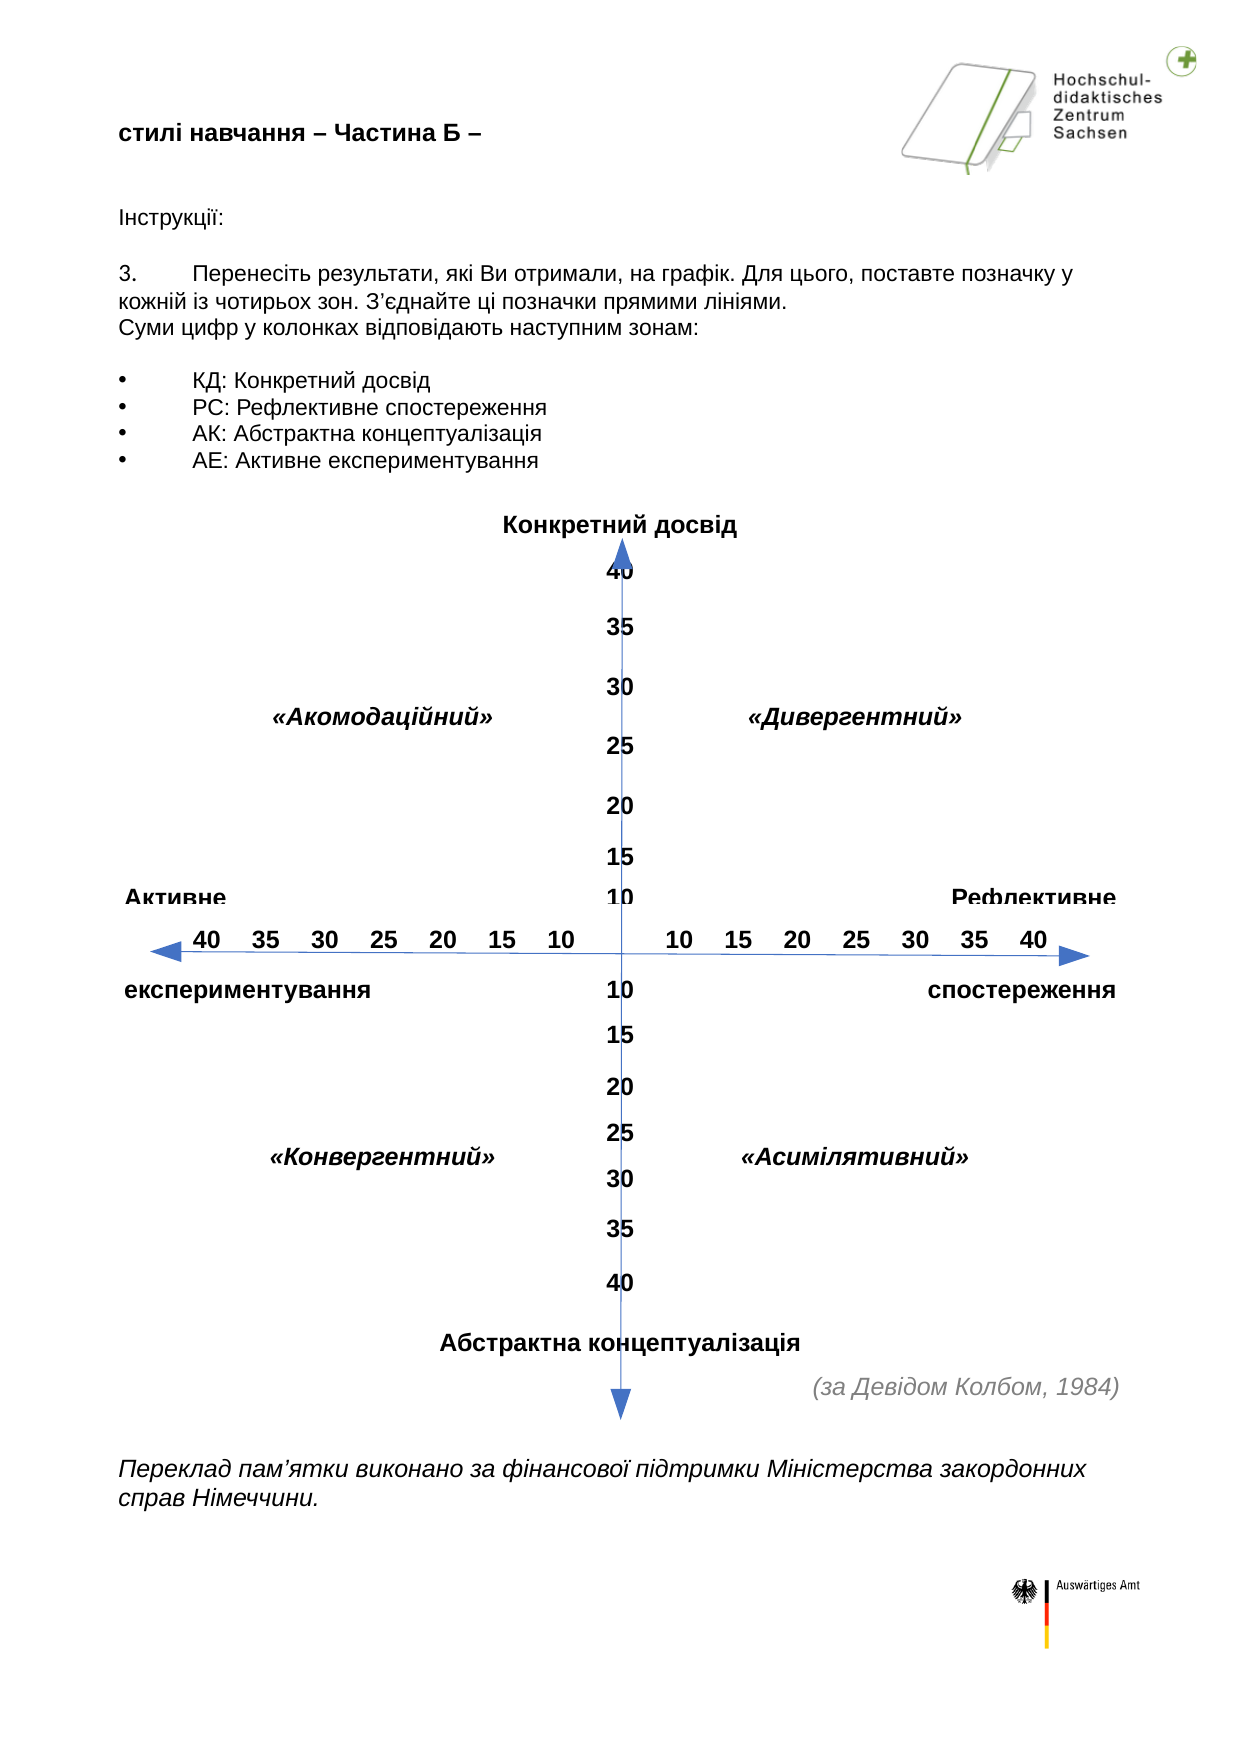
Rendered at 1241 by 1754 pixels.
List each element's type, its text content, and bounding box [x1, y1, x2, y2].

table_cell [1004, 1204, 1063, 1252]
table_cell [118, 836, 177, 877]
table_cell [531, 1253, 590, 1312]
table_cell 30 [886, 910, 945, 954]
table_cell 35 [623, 626, 630, 632]
table_cell [295, 1253, 354, 1312]
table_cell [886, 1253, 945, 1312]
table_cell [177, 657, 236, 716]
table_cell [236, 545, 295, 596]
table_cell [177, 596, 236, 657]
table_cell [827, 545, 886, 596]
table_cell [650, 1253, 708, 1312]
table_cell [354, 836, 413, 877]
table_cell 20 [622, 1061, 649, 1111]
table_cell 20 [624, 799, 629, 811]
table_cell 20 [590, 775, 621, 836]
table_cell [295, 545, 354, 596]
table_cell [531, 716, 590, 775]
table_cell [1063, 910, 1122, 969]
table_cell [768, 545, 827, 596]
table_cell [531, 1153, 590, 1203]
table_cell [118, 775, 177, 836]
table_cell [1063, 775, 1122, 836]
table_cell [531, 1111, 590, 1153]
table_cell [531, 545, 590, 596]
table_cell [1004, 1061, 1063, 1111]
table_cell Абстрактна концептуалізація [622, 1313, 1063, 1372]
text [1018, 118, 1122, 147]
table_cell Абстрактна концептуалізація [177, 1313, 620, 1372]
table_cell [768, 955, 827, 969]
table_cell [472, 836, 531, 877]
table_cell 35 [945, 910, 1004, 955]
table_cell [886, 836, 945, 877]
table_cell [650, 657, 708, 716]
table_cell 20 [623, 775, 649, 836]
table_cell [1004, 836, 1063, 877]
text стилі навчання – Частина Б – [118, 118, 919, 147]
table_cell [177, 775, 236, 836]
table_cell 25 [590, 1111, 620, 1153]
table_cell 15 [622, 1009, 649, 1061]
table_cell 10 [650, 910, 708, 953]
table_cell [177, 1111, 236, 1153]
table_cell [118, 596, 177, 657]
table_cell 35 [236, 910, 295, 951]
table_cell [827, 1253, 886, 1312]
table_cell [945, 836, 1004, 877]
table_cell [1004, 657, 1063, 716]
table_cell [531, 1204, 590, 1252]
table_cell 30 [590, 1153, 620, 1203]
table_cell «Асимілятивний» [709, 1061, 1004, 1252]
table_cell [886, 545, 945, 596]
list РС: Рефлективне спостереження [118, 393, 1122, 420]
table_cell [177, 716, 236, 775]
table_cell [118, 657, 177, 716]
table_cell [1004, 1153, 1063, 1203]
table_cell [354, 545, 413, 596]
table_cell 40 [1004, 910, 1063, 955]
table_cell [177, 1153, 236, 1203]
table_cell [650, 775, 708, 836]
table_cell [354, 954, 413, 969]
table_cell [650, 596, 708, 657]
table_cell [709, 836, 768, 877]
table_cell [177, 836, 236, 877]
table_cell [709, 955, 768, 969]
table_cell [531, 1061, 590, 1111]
table_cell [118, 1313, 177, 1372]
table_cell 15 [590, 1009, 620, 1061]
table_cell 35 [623, 596, 649, 657]
table_cell [354, 1009, 413, 1061]
table_cell [177, 953, 236, 969]
table_cell [354, 1253, 413, 1312]
table_cell 15 [472, 910, 531, 952]
table_cell [472, 954, 531, 969]
table_cell [650, 1111, 708, 1153]
table_cell [472, 545, 531, 596]
table_cell [177, 1061, 236, 1111]
table_cell [623, 910, 649, 953]
table_cell 10 [622, 970, 649, 1009]
table_cell 35 [590, 1204, 620, 1252]
table_cell 25 [622, 1111, 649, 1153]
table_cell 30 [624, 1172, 629, 1184]
table_cell [1004, 1009, 1063, 1061]
table_cell [1063, 1061, 1122, 1111]
table_cell [827, 1009, 886, 1061]
table_cell [531, 1009, 590, 1061]
table_cell [236, 836, 295, 877]
table_cell [623, 955, 649, 969]
table_cell 20 [768, 910, 827, 954]
table_cell 40 [177, 910, 236, 951]
table_cell [590, 955, 621, 969]
list АК: Абстрактна концептуалізація [118, 420, 1122, 447]
table_cell [650, 1204, 708, 1252]
text Суми цифр у колонках відповідають наступним зонам: [118, 314, 1122, 340]
table_cell «Акомодаційний» [236, 596, 531, 836]
table_cell [1063, 1313, 1122, 1372]
text [118, 1372, 620, 1400]
table_header Конкретний досвід [177, 503, 1063, 545]
table_cell [650, 955, 708, 969]
list АЕ: Активне експериментування [118, 447, 1122, 474]
table_cell [1063, 716, 1122, 775]
table_cell [118, 1204, 177, 1252]
table_cell [1063, 1153, 1122, 1203]
table_cell [413, 1009, 472, 1061]
table_cell 30 [590, 657, 621, 716]
table_cell 30 [623, 657, 649, 716]
table_cell 30 [295, 910, 354, 951]
table_cell [886, 956, 945, 969]
table_cell [118, 1253, 177, 1312]
table_cell 20 [624, 1080, 629, 1092]
table_cell [1004, 545, 1063, 596]
list КД: Конкретний досвід [118, 367, 1122, 393]
table_cell 30 [622, 1153, 649, 1203]
table_cell [1063, 545, 1122, 596]
table_cell 15 [590, 836, 621, 877]
list Перенесіть результати, які Ви отримали, на графік. Для цього, поставте позначку у кожній із чотирьох зон. З’єднайте ці позначки прямими лініями. [118, 257, 1122, 314]
table_header [118, 503, 177, 545]
table_cell [531, 836, 590, 877]
table_cell [768, 1253, 827, 1312]
table_cell [827, 956, 886, 969]
table_cell [531, 596, 590, 657]
table_cell 25 [590, 716, 621, 775]
text Інструкції: [118, 204, 1122, 231]
table_cell Активне [118, 878, 590, 909]
table_cell 40 [623, 545, 649, 596]
table_cell [177, 1204, 236, 1252]
table_cell [709, 1253, 768, 1312]
table_cell 40 [590, 1253, 620, 1312]
table_cell 25 [354, 910, 413, 952]
table_cell [945, 545, 1004, 596]
table_cell 40 [622, 1253, 649, 1312]
table_cell «Дивергентний» [709, 596, 1004, 836]
table_cell 15 [709, 910, 768, 953]
table_cell [650, 1009, 708, 1061]
table_cell [1063, 1009, 1122, 1061]
table_cell [118, 1153, 177, 1203]
table_cell [118, 1061, 177, 1111]
table_cell 35 [622, 1228, 630, 1234]
table_cell [945, 1009, 1004, 1061]
table_cell [236, 1253, 295, 1312]
table_cell [413, 545, 472, 596]
text Переклад пам’ятки виконано за фінансової підтримки Міністерства закордонних справ Німеччини. [118, 1454, 1122, 1511]
table_cell 25 [622, 1132, 630, 1138]
table_cell [650, 545, 708, 596]
table_cell [945, 956, 1004, 969]
table_cell [531, 775, 590, 836]
table_cell [1004, 1111, 1063, 1153]
table_cell [295, 836, 354, 877]
table_cell «Конвергентний» [236, 1061, 531, 1252]
table_cell [177, 1253, 236, 1312]
table_cell [709, 545, 768, 596]
table_cell [295, 1009, 354, 1061]
table_cell 35 [622, 1204, 649, 1252]
table_cell 10 [531, 910, 590, 953]
table_cell [827, 836, 886, 877]
table_cell 25 [623, 716, 649, 775]
table_cell [472, 1253, 531, 1312]
table_cell [650, 716, 708, 775]
table_cell [236, 953, 295, 969]
table_cell [886, 1009, 945, 1061]
table_cell [118, 716, 177, 775]
table_cell [1004, 957, 1063, 969]
table_cell [118, 910, 177, 969]
table_cell [768, 1009, 827, 1061]
table_cell [1063, 657, 1122, 716]
table_cell [472, 1009, 531, 1061]
table_cell [768, 836, 827, 877]
table_cell 20 [413, 910, 472, 952]
table_cell 25 [623, 745, 630, 751]
table_cell [177, 1009, 236, 1061]
table_cell 15 [622, 1034, 630, 1040]
table_cell [945, 1253, 1004, 1312]
table_cell [590, 910, 621, 953]
table_cell 10 [624, 891, 629, 903]
table_cell [1004, 716, 1063, 775]
table_cell [118, 1111, 177, 1153]
table_cell [709, 1009, 768, 1061]
table_cell 10 [590, 970, 621, 1009]
table_header [1063, 503, 1122, 545]
table_cell [1063, 1204, 1122, 1252]
table_cell [531, 657, 590, 716]
table_cell [118, 545, 177, 596]
table_cell [1004, 1253, 1063, 1312]
table_cell [1063, 1111, 1122, 1153]
text (за Девідом Колбом, 1984) [622, 1372, 1122, 1400]
table_cell [1063, 836, 1122, 877]
table_cell [1004, 775, 1063, 836]
table_cell 35 [590, 596, 621, 657]
table_cell [531, 954, 590, 969]
table_cell [413, 1253, 472, 1312]
table_cell 25 [827, 910, 886, 954]
table_cell [650, 836, 708, 877]
table_cell 15 [623, 856, 630, 862]
table_cell 20 [590, 1061, 620, 1111]
table_cell 30 [624, 680, 629, 692]
table_cell експериментування [118, 970, 590, 1009]
table_cell [413, 954, 472, 969]
table_cell [177, 545, 236, 596]
table_cell 10 [623, 878, 649, 909]
table_cell [650, 1061, 708, 1111]
table_cell [413, 836, 472, 877]
table_cell [1063, 1253, 1122, 1312]
table_cell [295, 953, 354, 969]
table_cell 10 [624, 983, 629, 995]
table_cell [650, 1153, 708, 1203]
table_cell [1063, 596, 1122, 657]
table_cell [236, 1009, 295, 1061]
table_cell [118, 1009, 177, 1061]
table_cell 15 [623, 836, 649, 877]
table_cell Рефлективне [650, 878, 1122, 909]
table_cell спостереження [650, 970, 1122, 1009]
table_cell [1004, 596, 1063, 657]
table_cell 40 [590, 545, 621, 596]
table_cell 40 [624, 1276, 629, 1288]
table_cell 10 [590, 878, 621, 909]
